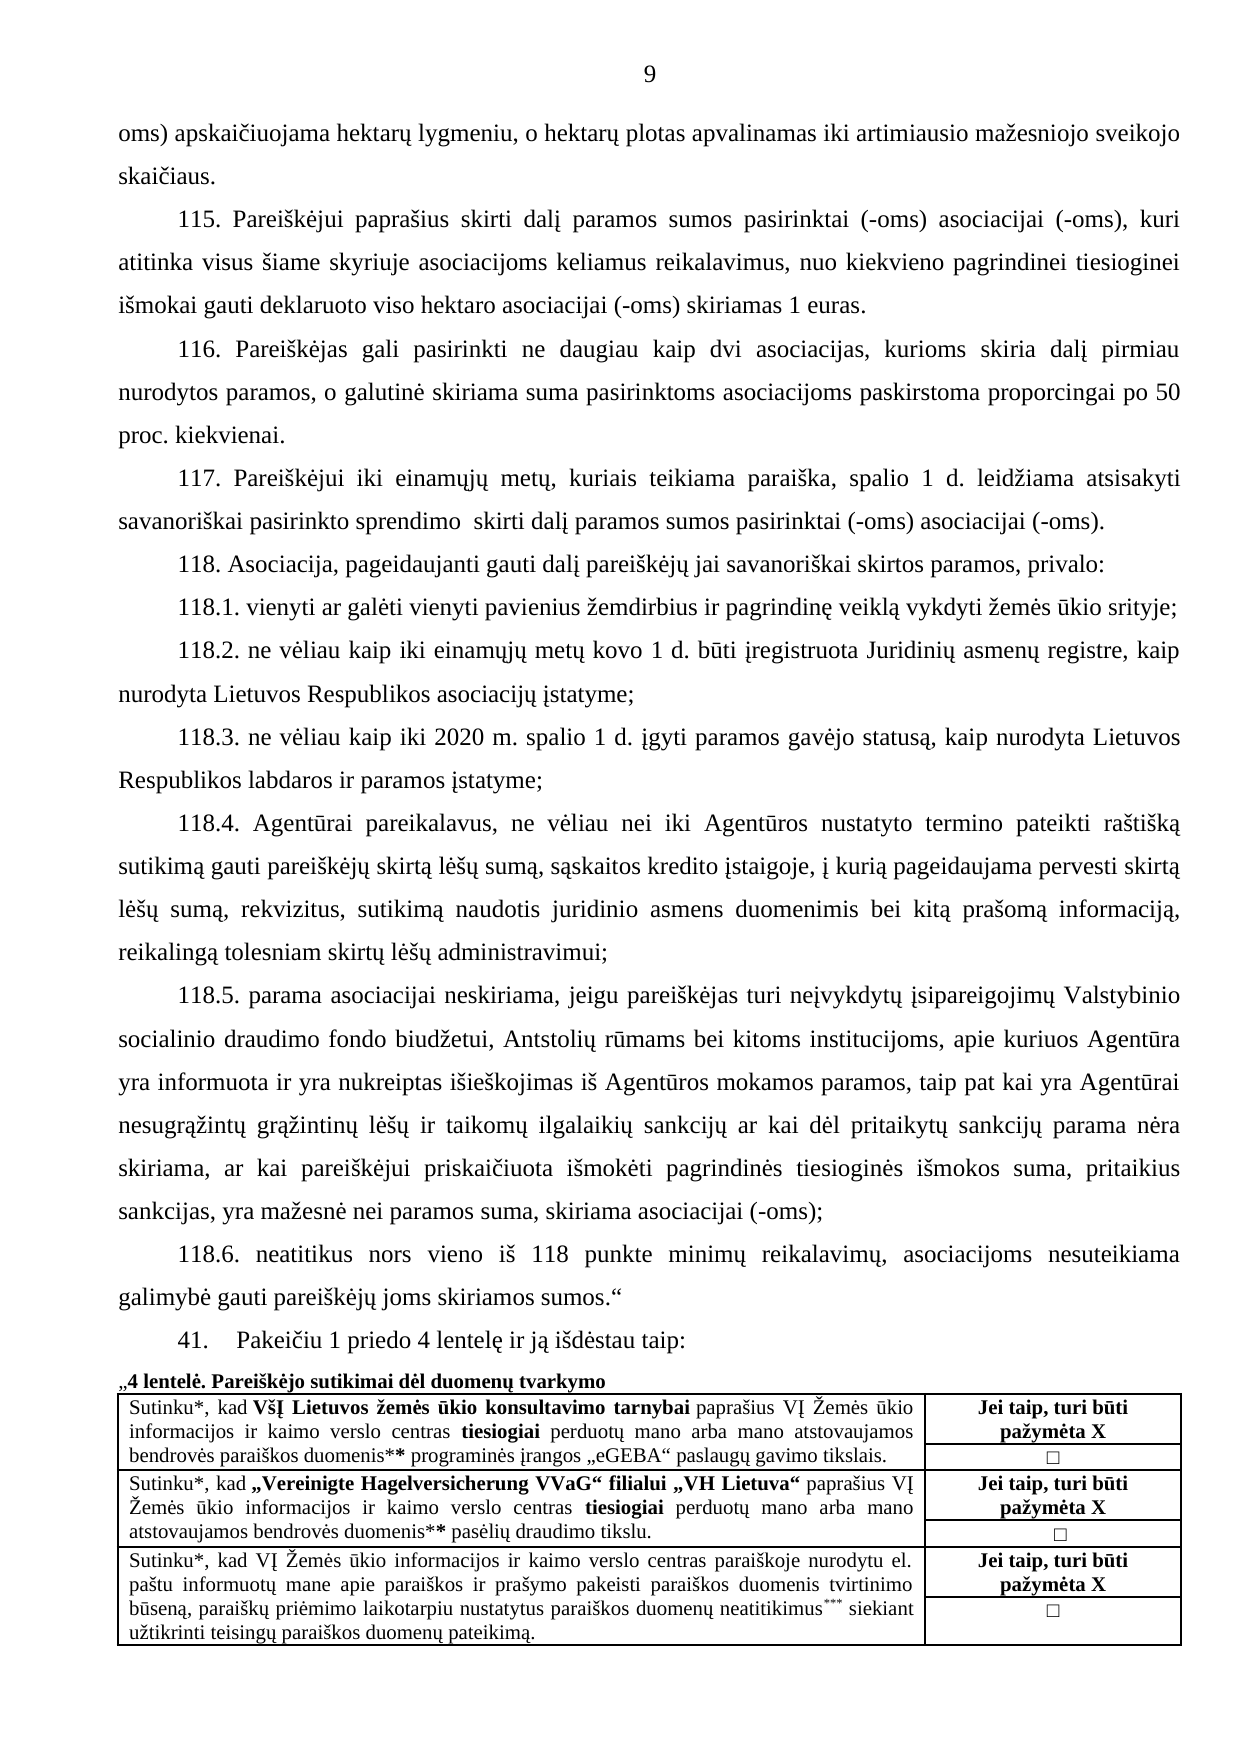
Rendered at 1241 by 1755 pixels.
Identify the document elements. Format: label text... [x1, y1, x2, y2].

text 118.4. Agentūrai pareikalavus, ne vėliau nei iki Agentūros nustatyto termino pateikti raštišką sutikimą gauti pareiškėjų skirtą lėšų sumą, sąskaitos kredito įstaigoje, į kurią pageidaujama pervesti skirtą lėšų sumą, rekvizitus, sutikimą naudotis juridinio asmens duomenimis bei kitą prašomą informaciją, reikalingą tolesniam skirtų lėšų administravimui; [118, 808, 1181, 966]
table_cell Sutinku*, kad VĮ Žemės ūkio informacijos ir kaimo verslo centras paraiškoje nurodytu el. paštu informuotų mane apie paraiškos ir prašymo pakeisti paraiškos duomenis tvirtinimo būseną, paraiškų priėmimo laikotarpiu nustatytus paraiškos duomenų neatitikimus*** siekiant užtikrinti teisingų paraiškos duomenų pateikimą. [119, 1548, 924, 1644]
text 117. Pareiškėjui iki einamųjų metų, kuriais teikiama paraiška, spalio 1 d. leidžiama atsisakyti savanoriškai pasirinkto sprendimo skirti dalį paramos sumos pasirinktai (-oms) asociacijai (-oms). [118, 463, 1181, 535]
table_header Sutinku*, kad VšĮ Lietuvos žemės ūkio konsultavimo tarnybai paprašius VĮ Žemės ūkio informacijos ir kaimo verslo centras tiesiogiai perduotų mano arba mano atstovaujamos bendrovės paraiškos duomenis** programinės įrangos „eGEBA“ paslaugų gavimo tikslais. [119, 1395, 924, 1469]
text 116. Pareiškėjas gali pasirinkti ne daugiau kaip dvi asociacijas, kurioms skiria dalį pirmiau nurodytos paramos, o galutinė skiriama suma pasirinktoms asociacijoms paskirstoma proporcingai po 50 proc. kiekvienai. [118, 334, 1181, 449]
table_cell Sutinku*, kad „Vereinigte Hagelversicherung VVaG“ filialui „VH Lietuva“ paprašius VĮ Žemės ūkio informacijos ir kaimo verslo centras tiesiogiai perduotų mano arba mano atstovaujamos bendrovės duomenis** pasėlių draudimo tikslu. [119, 1471, 924, 1546]
table_cell □ [926, 1521, 1180, 1546]
text 118.3. ne vėliau kaip iki 2020 m. spalio 1 d. įgyti paramos gavėjo statusą, kaip nurodyta Lietuvos Respublikos labdaros ir paramos įstatyme; [118, 722, 1181, 794]
text 118. Asociacija, pageidaujanti gauti dalį pareiškėjų jai savanoriškai skirtos paramos, privalo: [118, 549, 1181, 578]
table_cell □ [926, 1598, 1180, 1644]
text 118.1. vienyti ar galėti vienyti pavienius žemdirbius ir pagrindinę veiklą vykdyti žemės ūkio srityje; [118, 592, 1181, 621]
text 118.2. ne vėliau kaip iki einamųjų metų kovo 1 d. būti įregistruota Juridinių asmenų registre, kaip nurodyta Lietuvos Respublikos asociacijų įstatyme; [118, 636, 1181, 707]
table_cell Jei taip, turi būti pažymėta X [926, 1471, 1180, 1519]
text 115. Pareiškėjui paprašius skirti dalį paramos sumos pasirinktai (-oms) asociacijai (-oms), kuri atitinka visus šiame skyriuje asociacijoms keliamus reikalavimus, nuo kiekvieno pagrindinei tiesioginei išmokai gauti deklaruoto viso hektaro asociacijai (-oms) skiriamas 1 euras. [118, 204, 1181, 319]
text oms) apskaičiuojama hektarų lygmeniu, o hektarų plotas apvalinamas iki artimiausio mažesniojo sveikojo skaičiaus. [118, 118, 1181, 190]
table_cell Jei taip, turi būti pažymėta X [926, 1548, 1180, 1596]
text 41. Pakeičiu 1 priedo 4 lentelę ir ją išdėstau taip: [118, 1326, 1181, 1354]
text 118.6. neatitikus nors vieno iš 118 punkte minimų reikalavimų, asociacijoms nesuteikiama galimybė gauti pareiškėjų joms skiriamos sumos.“ [118, 1239, 1181, 1311]
text 118.5. parama asociacijai neskiriama, jeigu pareiškėjas turi neįvykdytų įsipareigojimų Valstybinio socialinio draudimo fondo biudžetui, Antstolių rūmams bei kitoms institucijoms, apie kuriuos Agentūra yra informuota ir yra nukreiptas išieškojimas iš Agentūros mokamos paramos, taip pat kai yra Agentūrai nesugrąžintų grąžintinų lėšų ir taikomų ilgalaikių sankcijų ar kai dėl pritaikytų sankcijų parama nėra skiriama, ar kai pareiškėjui priskaičiuota išmokėti pagrindinės tiesioginės išmokos suma, pritaikius sankcijas, yra mažesnė nei paramos suma, skiriama asociacijai (-oms); [118, 981, 1181, 1225]
text „4 lentelė. Pareiškėjo sutikimai dėl duomenų tvarkymo [118, 1369, 1181, 1393]
table_header Jei taip, turi būti pažymėta X [926, 1395, 1180, 1443]
table_cell □ [926, 1445, 1180, 1469]
